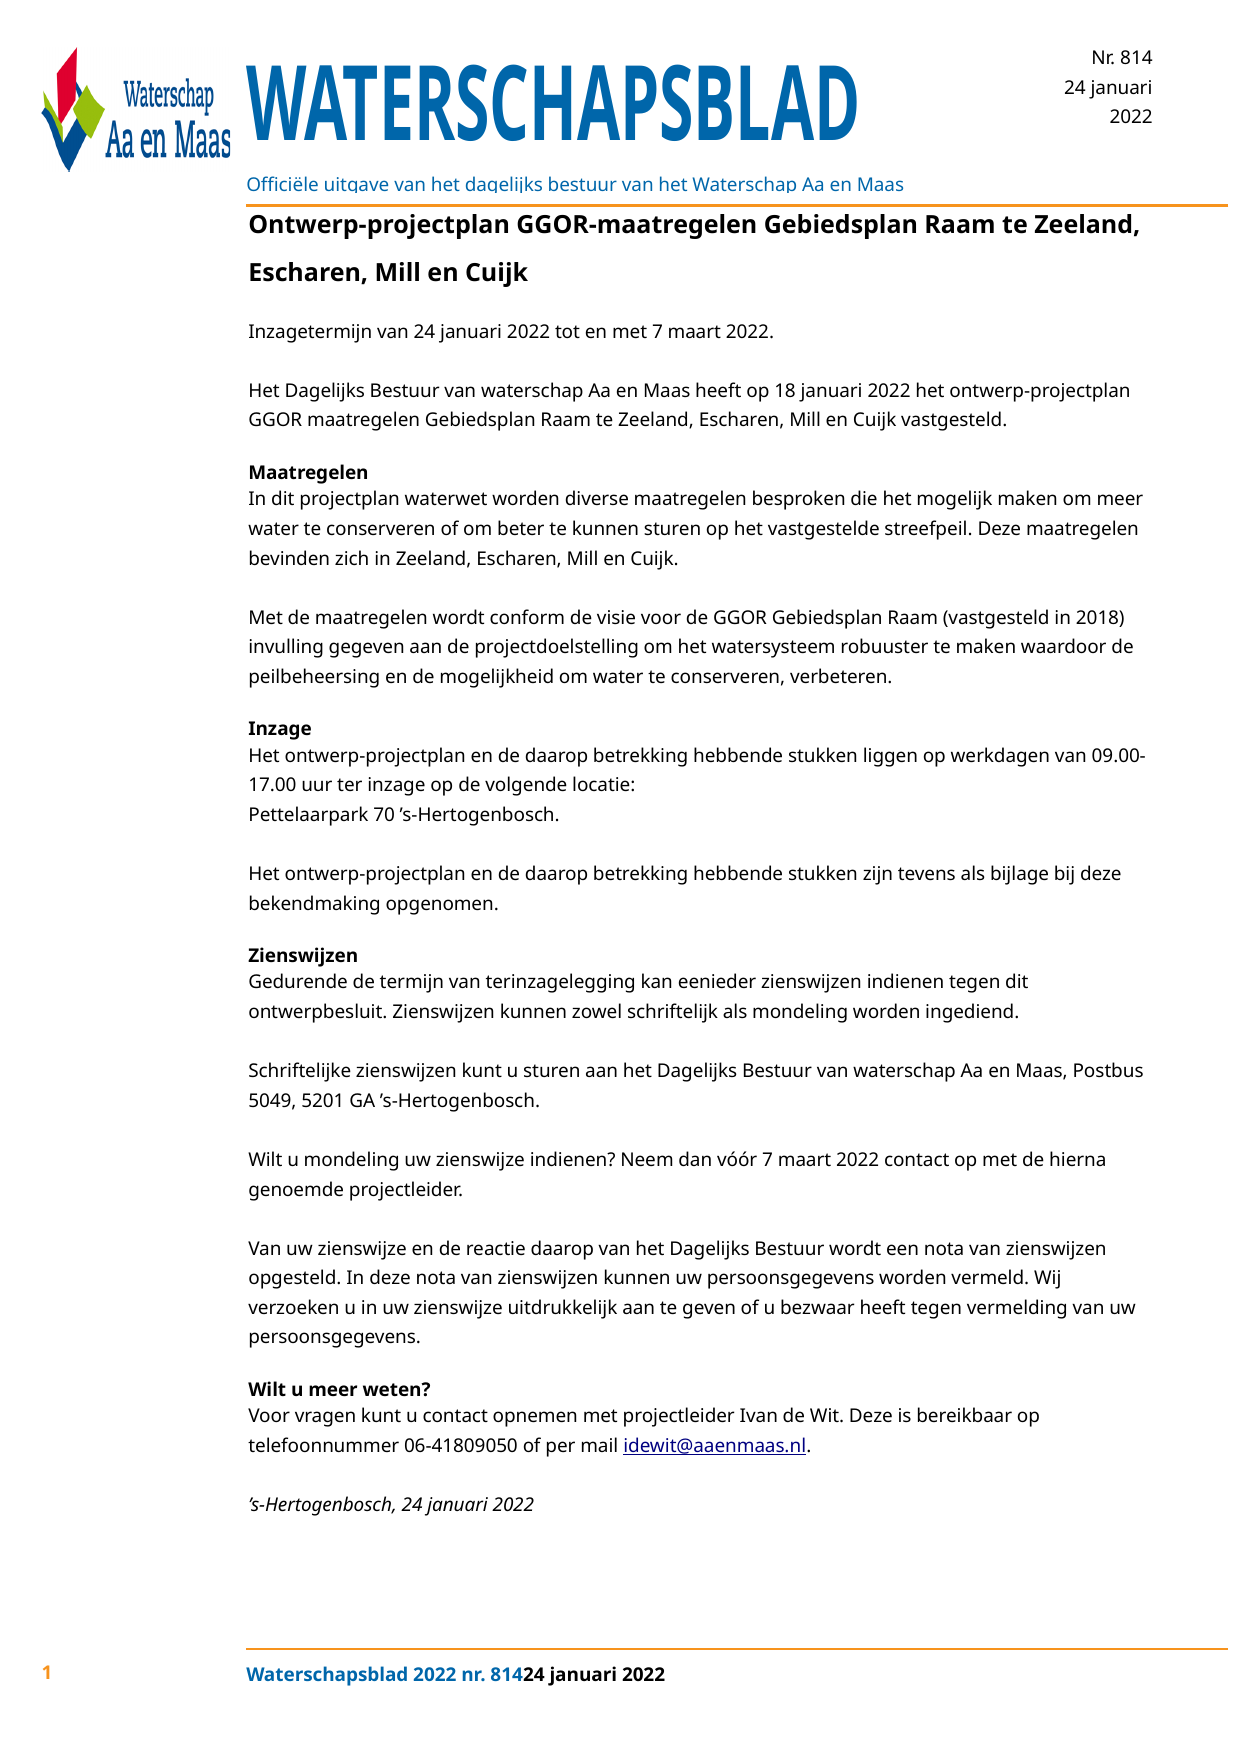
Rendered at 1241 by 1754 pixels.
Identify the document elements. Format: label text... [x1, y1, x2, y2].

text Wilt u meer weten? [248, 1374, 1152, 1402]
text Maatregelen [248, 457, 1152, 486]
text In dit projectplan waterwet worden diverse maatregelen besproken die het mogelijk maken om meer water te conserveren of om beter te kunnen sturen op het vastgestelde streefpeil. Deze maatregelen bevinden zich in Zeeland, Escharen, Mill en Cuijk. [248, 486, 1152, 570]
text Het Dagelijks Bestuur van waterschap Aa en Maas heeft op 18 januari 2022 het ontwerp-projectplan GGOR maatregelen Gebiedsplan Raam te Zeeland, Escharen, Mill en Cuijk vastgesteld. [248, 377, 1152, 432]
text Pettelaarpark 70 ’s-Hertogenbosch. [248, 801, 1152, 827]
text Het ontwerp-projectplan en de daarop betrekking hebbende stukken liggen op werkdagen van 09.00-17.00 uur ter inzage op de volgende locatie: [248, 742, 1152, 797]
text Schriftelijke zienswijzen kunt u sturen aan het Dagelijks Bestuur van waterschap Aa en Maas, Postbus 5049, 5201 GA ’s-Hertogenbosch. [248, 1057, 1152, 1113]
text Het ontwerp-projectplan en de daarop betrekking hebbende stukken zijn tevens als bijlage bij deze bekendmaking opgenomen. [248, 860, 1152, 916]
text Van uw zienswijze en de reactie daarop van het Dagelijks Bestuur wordt een nota van zienswijzen opgesteld. In deze nota van zienswijzen kunnen uw persoonsgegevens worden vermeld. Wij verzoeken u in uw zienswijze uitdrukkelijk aan te geven of u bezwaar heeft tegen vermelding van uw persoonsgegevens. [248, 1235, 1152, 1349]
text Gedurende de termijn van terinzagelegging kan eenieder zienswijzen indienen tegen dit ontwerpbesluit. Zienswijzen kunnen zowel schriftelijk als mondeling worden ingediend. [248, 969, 1152, 1024]
picture [41, 47, 231, 172]
text Met de maatregelen wordt conform de visie voor de GGOR Gebiedsplan Raam (vastgesteld in 2018) invulling gegeven aan de projectdoelstelling om het watersysteem robuuster te maken waardoor de peilbeheersing en de mogelijkheid om water te conserveren, verbeteren. [248, 604, 1152, 689]
text Voor vragen kunt u contact opnemen met projectleider Ivan de Wit. Deze is bereikbaar op telefoonnummer 06-41809050 of per mail idewit@aaenmaas.nl. [248, 1402, 1152, 1458]
text Inzagetermijn van 24 januari 2022 tot en met 7 maart 2022. [248, 318, 1152, 344]
text Zienswijzen [248, 940, 1152, 969]
text Wilt u mondeling uw zienswijze indienen? Neem dan vóór 7 maart 2022 contact op met de hierna genoemde projectleider. [248, 1146, 1152, 1201]
text Ontwerp-projectplan GGOR-maatregelen Gebiedsplan Raam te Zeeland, Escharen, Mill en Cuijk [248, 207, 1152, 288]
text ’s-Hertogenbosch, 24 januari 2022 [248, 1491, 1152, 1517]
text Inzage [248, 713, 1152, 742]
